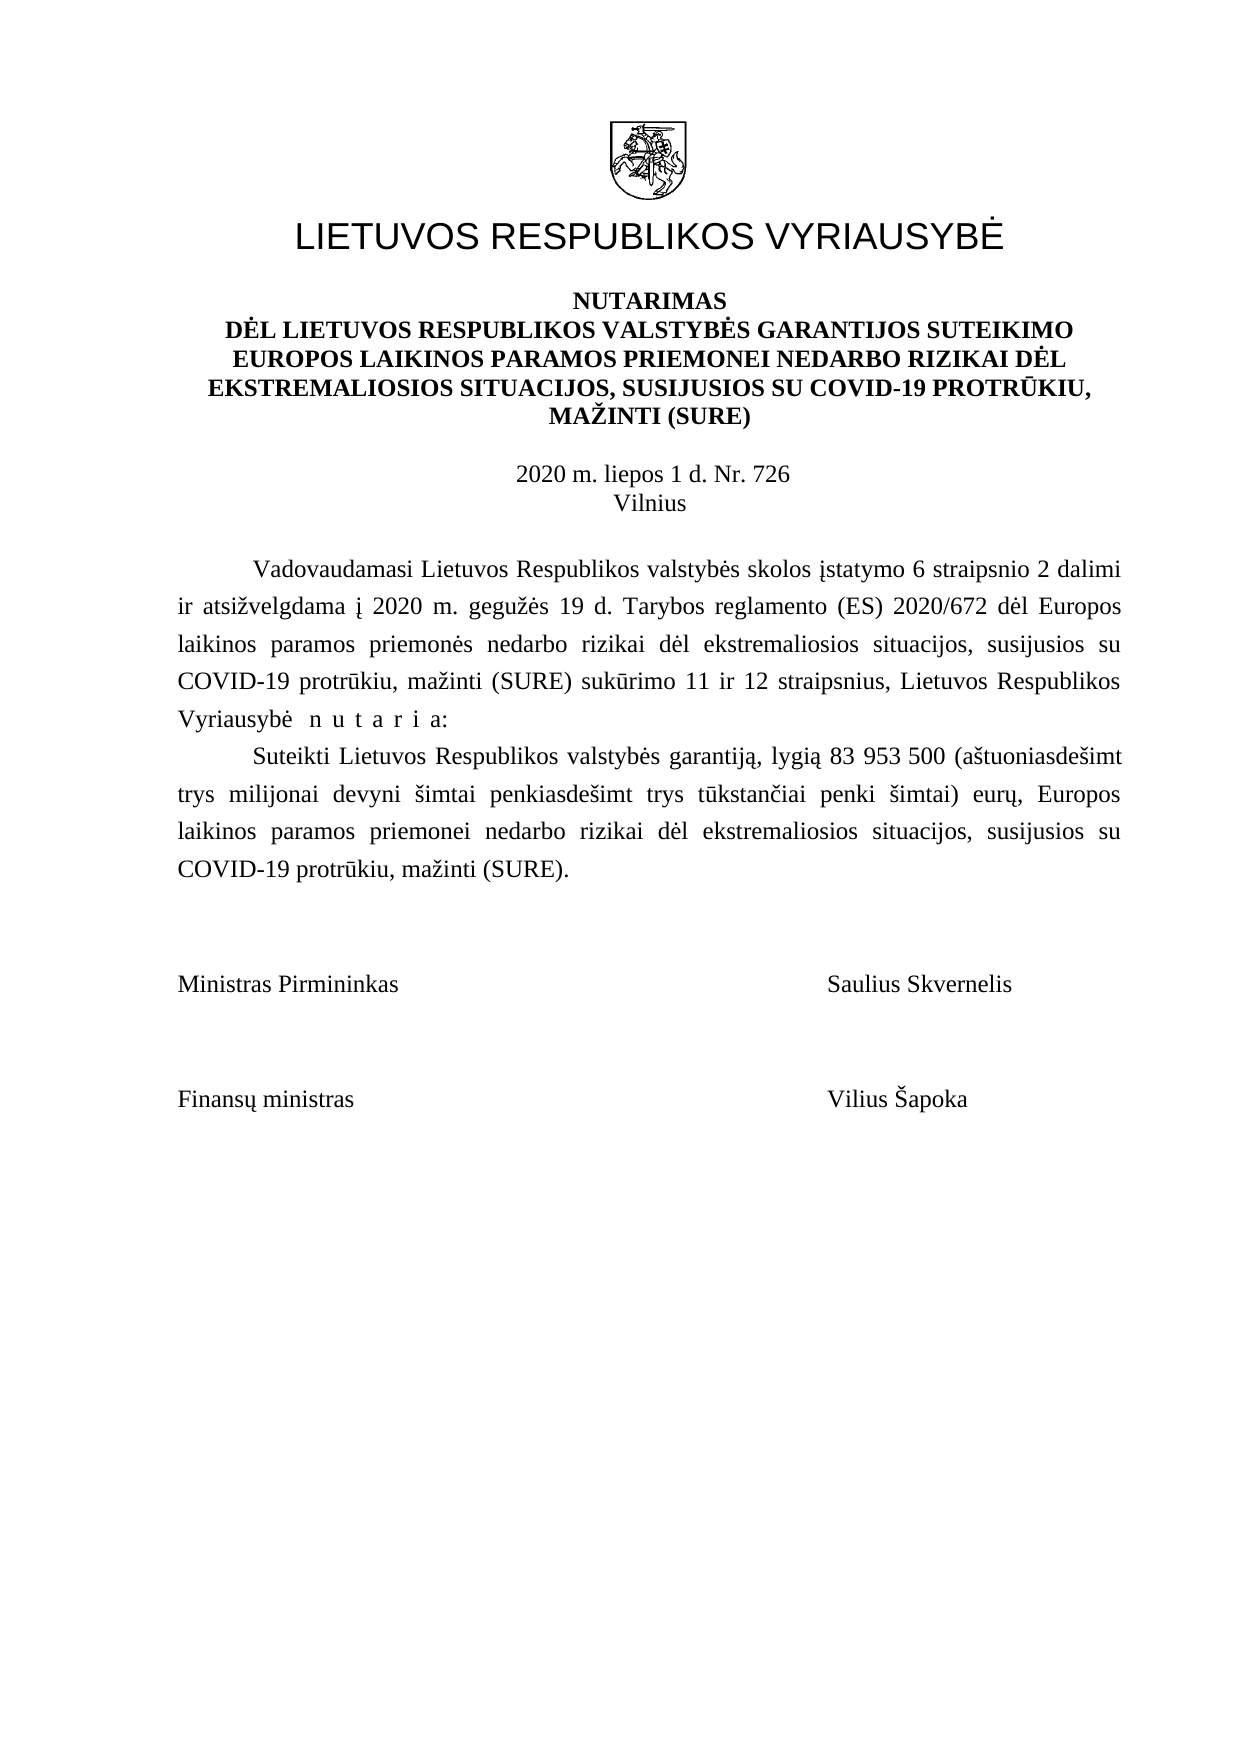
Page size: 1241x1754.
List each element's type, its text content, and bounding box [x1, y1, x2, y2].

text Suteikti Lietuvos Respublikos valstybės garantiją, lygią 83 953 500 (aštuoniasdešimt trys milijonai devyni šimtai penkiasdešimt trys tūkstančiai penki šimtai) eurų, Europos laikinos paramos priemonei nedarbo rizikai dėl ekstremaliosios situacijos, susijusios su COVID-19 protrūkiu, mažinti (SURE). [177, 733, 1122, 883]
text Finansų ministras Vilius Šapoka [177, 1084, 1122, 1113]
text Ministras Pirmininkas Saulius Skvernelis [177, 969, 1122, 998]
text Lietuvos Respublikos Vyriausybė [177, 214, 1122, 258]
text DĖL Lietuvos respublikos valstybės garantijos suteikimo Europos laikinos paramos priemonei nedarbo rizikai dėl ekstremaliosios situacijos, susijusios su COVID-19 protrūkiu, mažinti (SURE) [177, 315, 1122, 430]
text 2020 m. liepos 1 d. Nr. 726 [177, 459, 1122, 488]
text Vilnius [177, 488, 1122, 516]
text Vadovaudamasi Lietuvos Respublikos valstybės skolos įstatymo 6 straipsnio 2 dalimi ir atsižvelgdama į 2020 m. gegužės 19 d. Tarybos reglamento (ES) 2020/672 dėl Europos laikinos paramos priemonės nedarbo rizikai dėl ekstremaliosios situacijos, susijusios su COVID-19 protrūkiu, mažinti (SURE) sukūrimo 11 ir 12 straipsnius, Lietuvos Respublikos Vyriausybė nutaria: [177, 545, 1122, 733]
text nutarimas [177, 286, 1122, 315]
